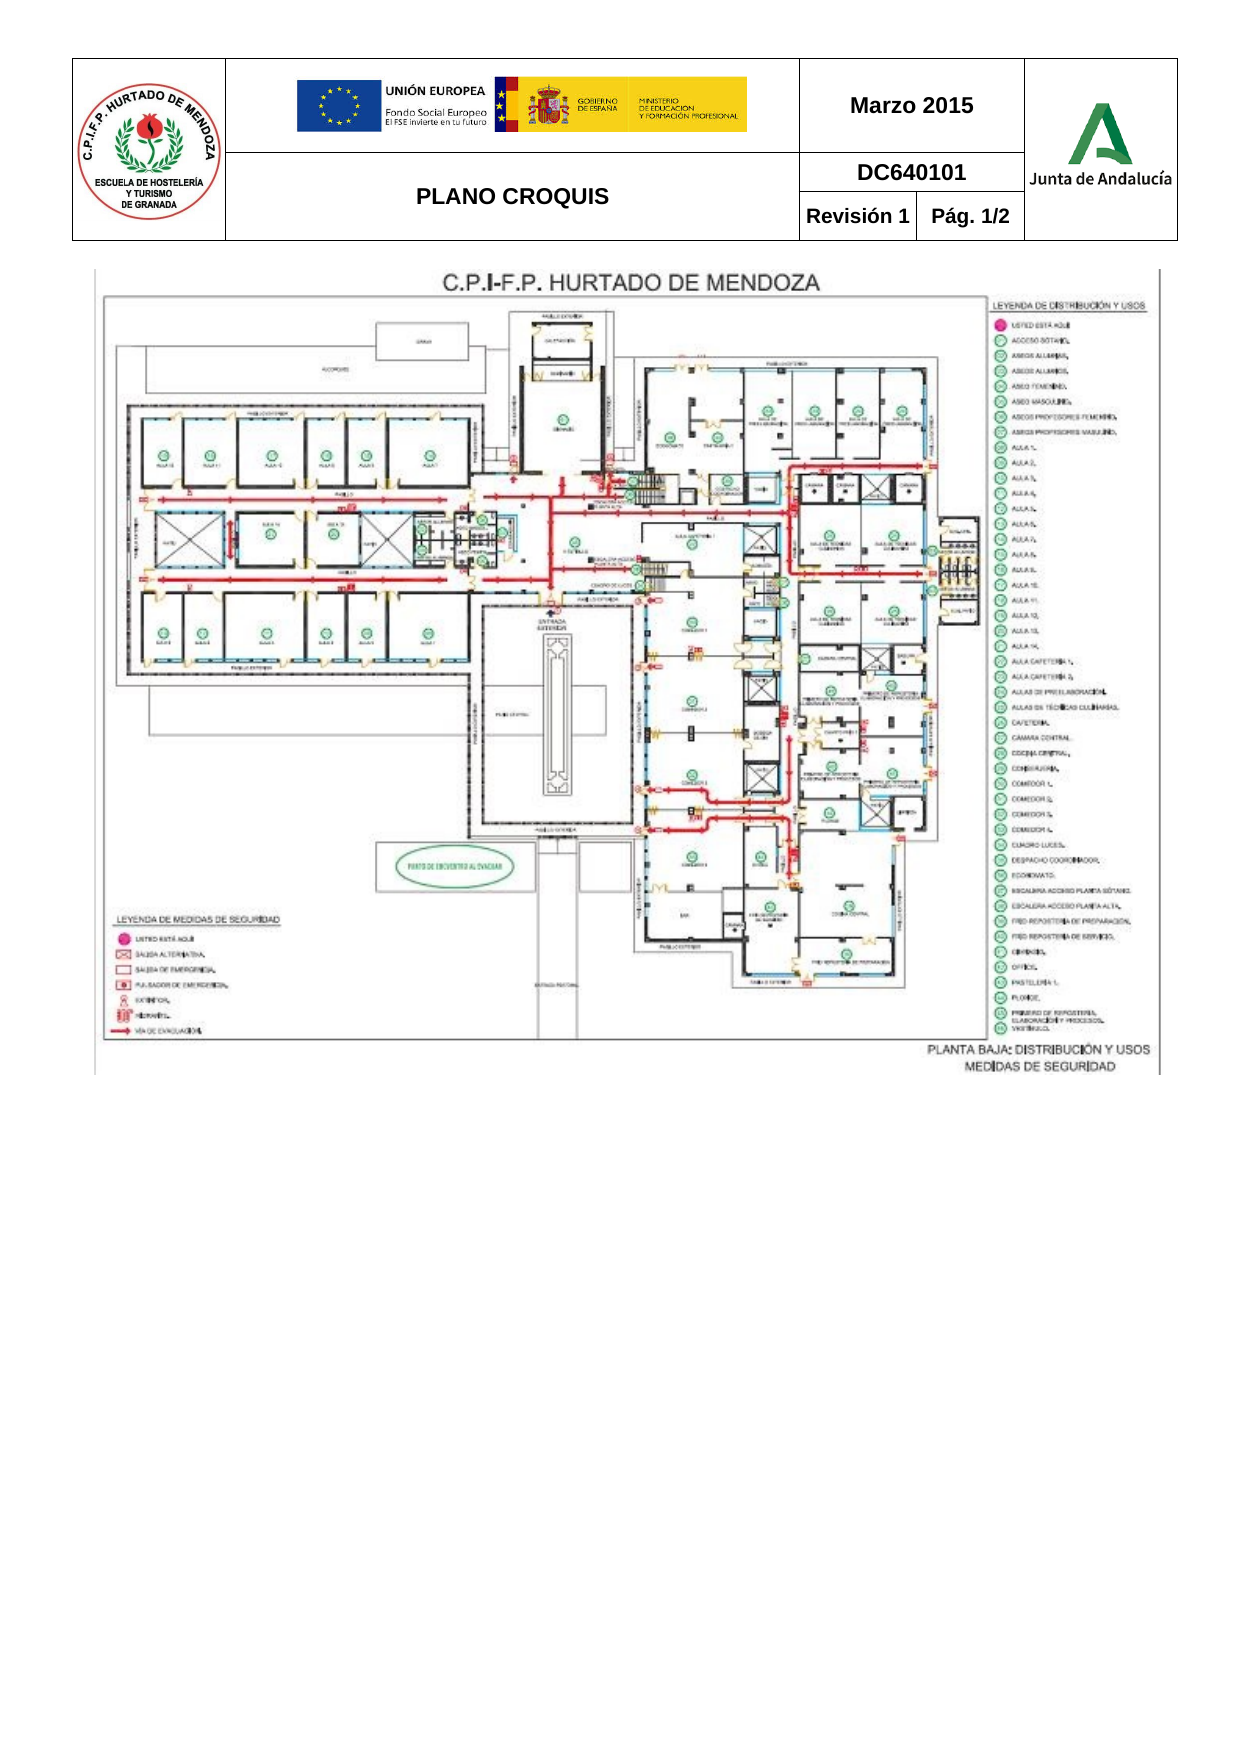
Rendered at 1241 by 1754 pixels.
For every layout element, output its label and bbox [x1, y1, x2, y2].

picture [94, 269, 1164, 1075]
picture [293, 76, 747, 132]
picture [1026, 101, 1174, 187]
picture [76, 83, 222, 221]
